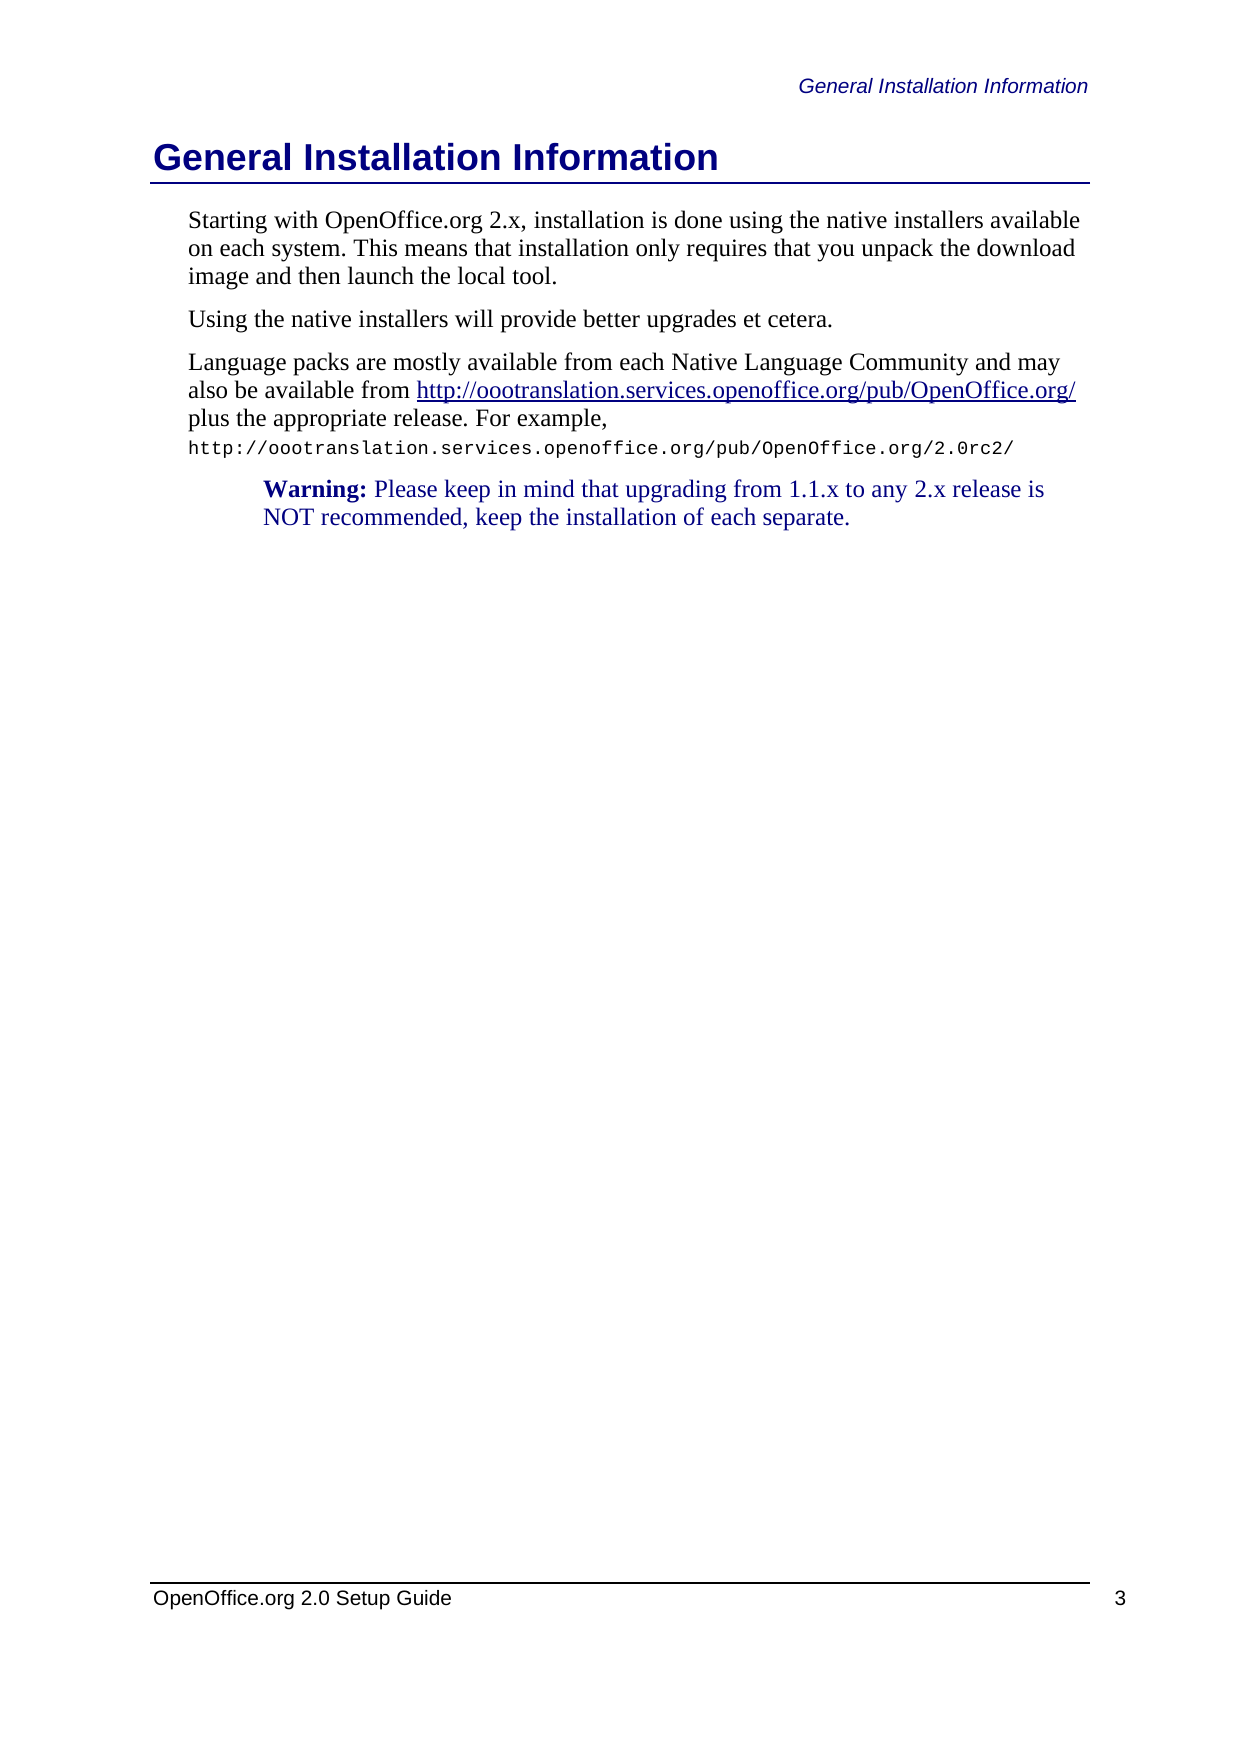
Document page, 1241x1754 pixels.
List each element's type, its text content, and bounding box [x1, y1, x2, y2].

subtitle General Installation Information [150, 134, 1090, 182]
text Starting with OpenOffice.org 2.x, installation is done using the native installers available on each system. This means that installation only requires that you unpack the download image and then launch the local tool. [188, 206, 1090, 290]
text Language packs are mostly available from each Native Language Community and may also be available from http://oootranslation.services.openoffice.org/pub/OpenOffice.org/ plus the appropriate release. For example, http://oootranslation.services.openoffice.org/pub/OpenOffice.org/2.0rc2/ [188, 348, 1090, 460]
text Using the native installers will provide better upgrades et cetera. [188, 305, 1090, 333]
text Warning: Please keep in mind that upgrading from 1.1.x to any 2.x release is NOT recommended, keep the installation of each separate. [263, 475, 1090, 531]
